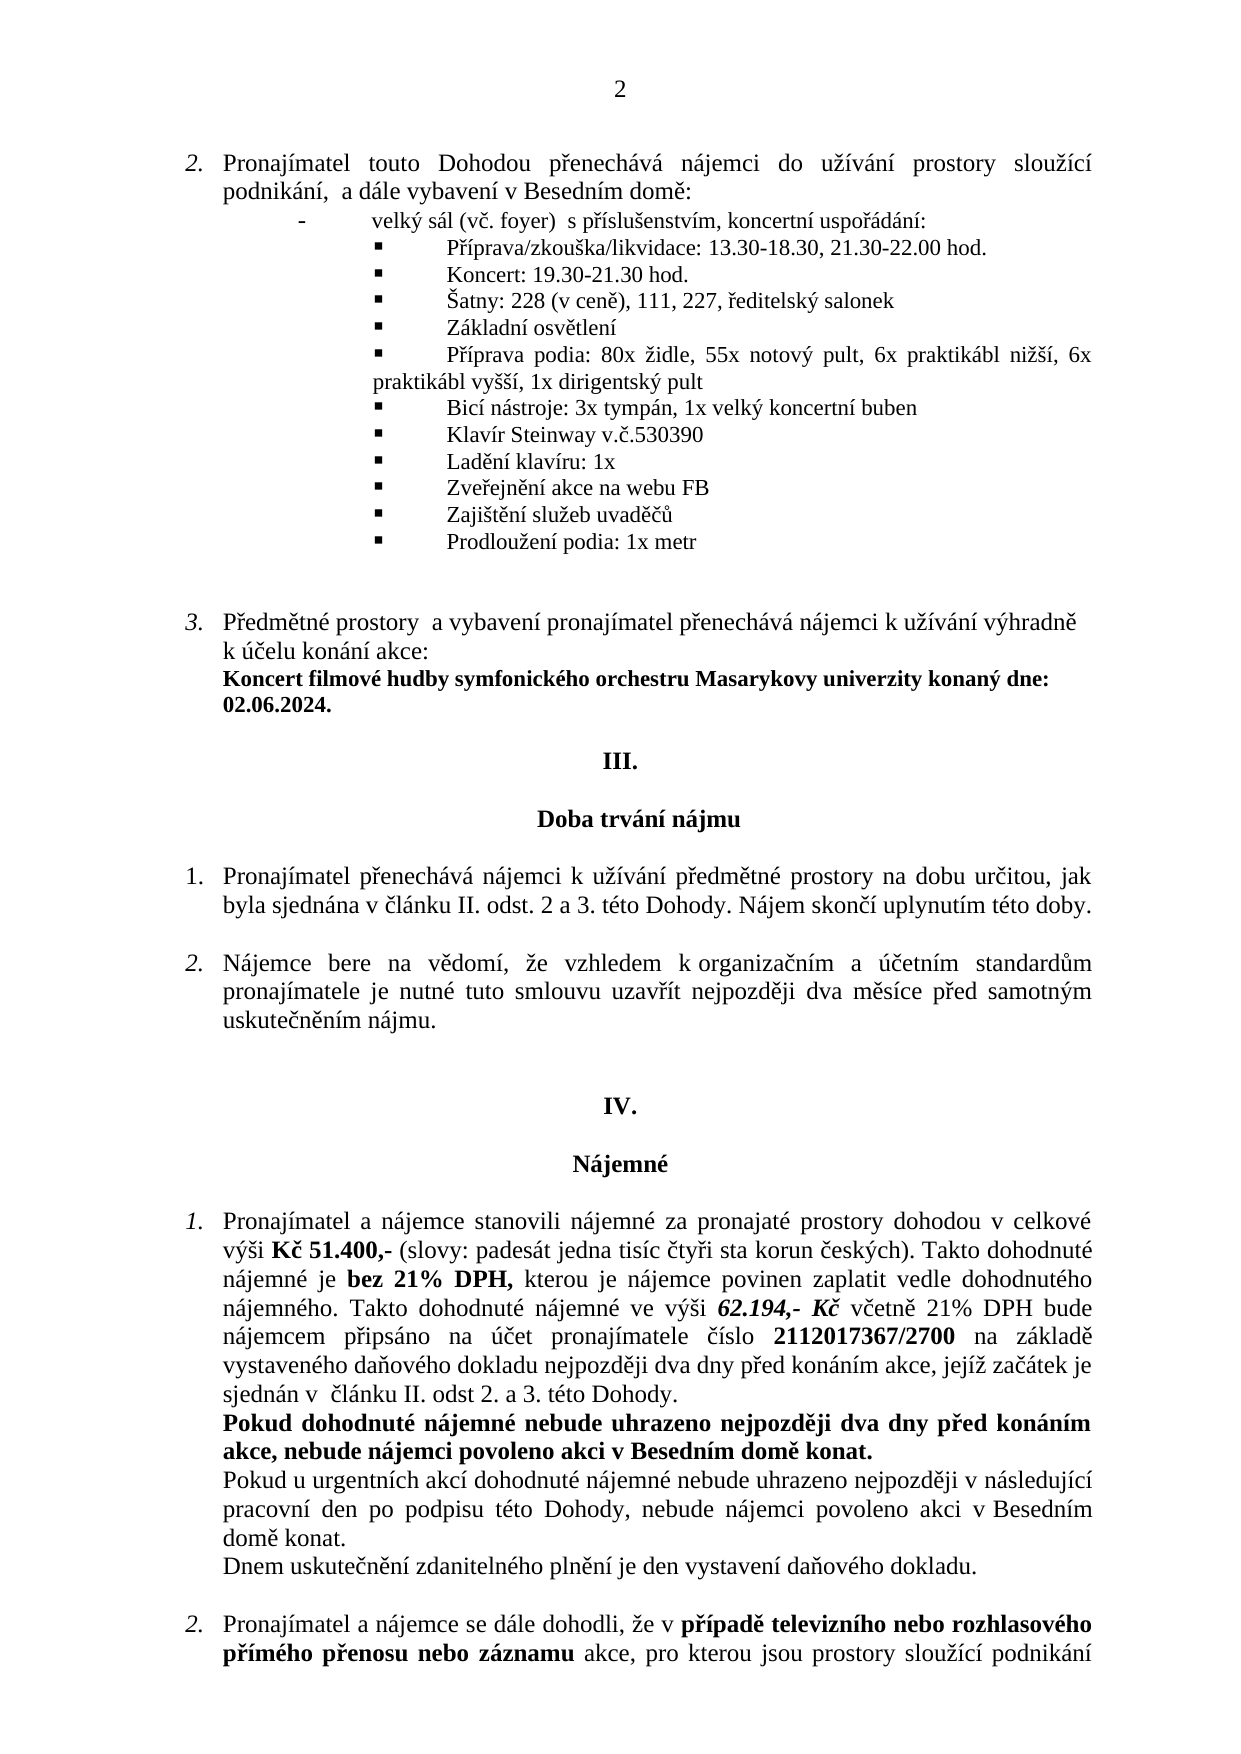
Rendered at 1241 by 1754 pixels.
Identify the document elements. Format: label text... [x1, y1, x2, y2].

list Bicí nástroje: 3x tympán, 1x velký koncertní buben [373, 394, 1092, 421]
text IV. [148, 1091, 1092, 1120]
text III. [148, 746, 1092, 775]
list Pronajímatel a nájemce stanovili nájemné za pronajaté prostory dohodou v celkové výši Kč 51.400,- (slovy: padesát jedna tisíc čtyři sta korun českých). Takto dohodnuté nájemné je bez 21% DPH, kterou je nájemce povinen zaplatit vedle dohodnutého nájemného. Takto dohodnuté nájemné ve výši 62.194,- Kč včetně 21% DPH bude nájemcem připsáno na účet pronajímatele číslo 2112017367/2700 na základě vystaveného daňového dokladu nejpozději dva dny před konáním akce, jejíž začátek je sjednán v článku II. odst 2. a 3. této Dohody. [185, 1206, 1092, 1408]
list Příprava podia: 80x židle, 55x notový pult, 6x praktikábl nižší, 6x praktikábl vyšší, 1x dirigentský pult [373, 341, 1092, 394]
list Koncert: 19.30-21.30 hod. [373, 261, 1092, 287]
list Prodloužení podia: 1x metr [373, 528, 1092, 555]
list Pronajímatel touto Dohodou přenechává nájemci do užívání prostory sloužící podnikání, a dále vybavení v Besedním domě: [185, 148, 1092, 205]
list Příprava/zkouška/likvidace: 13.30-18.30, 21.30-22.00 hod. [373, 234, 1092, 261]
text Pokud u urgentních akcí dohodnuté nájemné nebude uhrazeno nejpozději v následující pracovní den po podpisu této Dohody, nebude nájemci povoleno akci v Besedním domě konat. [223, 1465, 1092, 1551]
list Základní osvětlení [373, 314, 1092, 341]
list Zajištění služeb uvaděčů [373, 501, 1092, 528]
list Pronajímatel přenechává nájemci k užívání předmětné prostory na dobu určitou, jak byla sjednána v článku II. odst. 2 a 3. této Dohody. Nájem skončí uplynutím této doby. [185, 861, 1092, 919]
list Zveřejnění akce na webu FB [373, 474, 1092, 501]
list Nájemce bere na vědomí, že vzhledem k organizačním a účetním standardům pronajímatele je nutné tuto smlouvu uzavřít nejpozději dva měsíce před samotným uskutečněním nájmu. [185, 948, 1092, 1034]
list Pronajímatel a nájemce se dále dohodli, že v případě televizního nebo rozhlasového přímého přenosu nebo záznamu akce, pro kterou jsou prostory sloužící podnikání [185, 1609, 1092, 1666]
list velký sál (vč. foyer) s příslušenstvím, koncertní uspořádání: [298, 205, 1092, 234]
text Nájemné [148, 1149, 1092, 1178]
text Koncert filmové hudby symfonického orchestru Masarykovy univerzity konaný dne: 02.06.2024. [223, 665, 1092, 718]
list Ladění klavíru: 1x [373, 448, 1092, 474]
list Předmětné prostory a vybavení pronajímatel přenechává nájemci k užívání výhradně k účelu konání akce: [185, 607, 1092, 665]
text Pokud dohodnuté nájemné nebude uhrazeno nejpozději dva dny před konáním akce, nebude nájemci povoleno akci v Besedním domě konat. [223, 1408, 1092, 1465]
list Klavír Steinway v.č.530390 [373, 421, 1092, 448]
text Doba trvání nájmu [185, 804, 1092, 833]
list Šatny: 228 (v ceně), 111, 227, ředitelský salonek [373, 287, 1092, 314]
text Dnem uskutečnění zdanitelného plnění je den vystavení daňového dokladu. [223, 1551, 1092, 1580]
